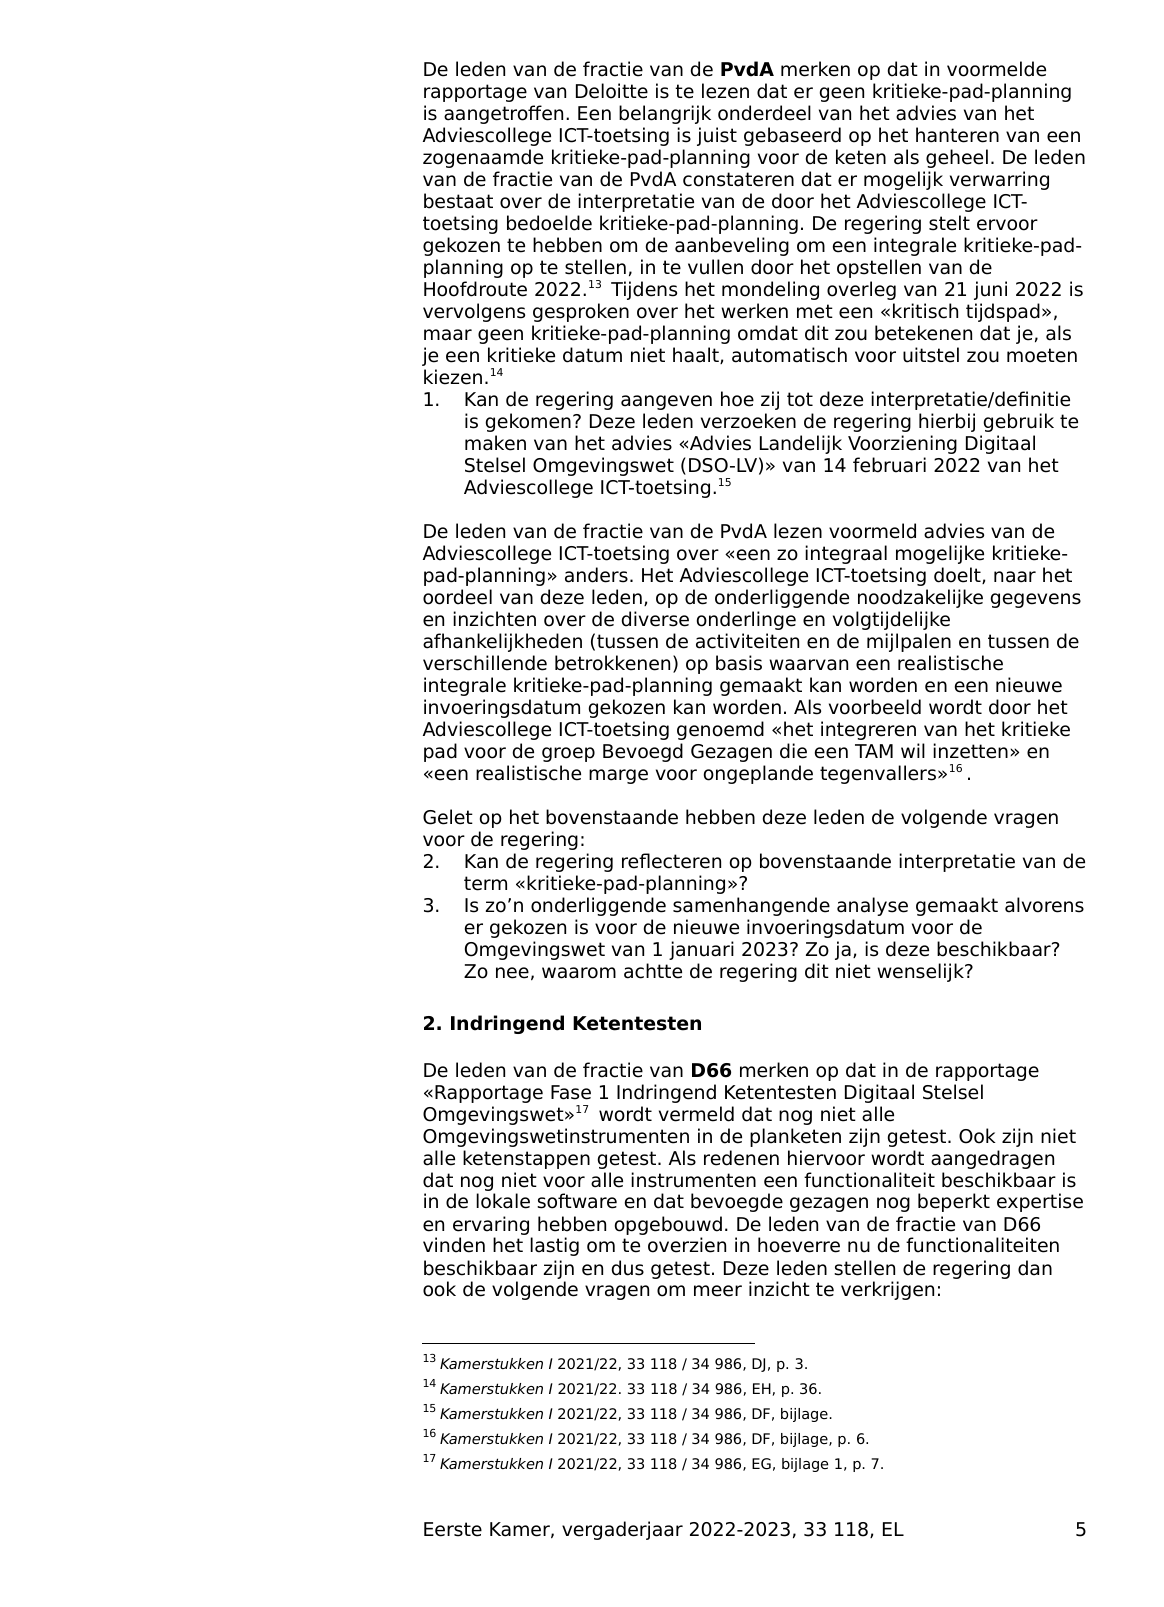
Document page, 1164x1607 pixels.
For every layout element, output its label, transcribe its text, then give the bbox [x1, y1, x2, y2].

text De leden van de fractie van de PvdA lezen voormeld advies van de Adviescollege ICT-toetsing over «een zo integraal mogelijke kritieke-pad-planning» anders. Het Adviescollege ICT-toetsing doelt, naar het oordeel van deze leden, op de onderliggende noodzakelijke gegevens en inzichten over de diverse onderlinge en volgtijdelijke afhankelijkheden (tussen de activiteiten en de mijlpalen en tussen de verschillende betrokkenen) op basis waarvan een realistische integrale kritieke-pad-planning gemaakt kan worden en een nieuwe invoeringsdatum gekozen kan worden. Als voorbeeld wordt door het Adviescollege ICT-toetsing genoemd «het integreren van het kritieke pad voor de groep Bevoegd Gezagen die een TAM wil inzetten» en «een realistische marge voor ongeplande tegenvallers». [422, 521, 1087, 784]
text 1. Kan de regering aangeven hoe zij tot deze interpretatie/definitie is gekomen? Deze leden verzoeken de regering hierbij gebruik te maken van het advies «Advies Landelijk Voorziening Digitaal Stelsel Omgevingswet (DSO-LV)» van 14 februari 2022 van het Adviescollege ICT-toetsing. [422, 389, 1087, 499]
text Kamerstukken I 2021/22, 33 118 / 34 986, DJ, p. 3. [422, 1352, 1087, 1374]
subtitle 2. Indringend Ketentesten [422, 1013, 1087, 1034]
text De leden van de fractie van de PvdA merken op dat in voormelde rapportage van Deloitte is te lezen dat er geen kritieke-pad-planning is aangetroffen. Een belangrijk onderdeel van het advies van het Adviescollege ICT-toetsing is juist gebaseerd op het hanteren van een zogenaamde kritieke-pad-planning voor de keten als geheel. De leden van de fractie van de PvdA constateren dat er mogelijk verwarring bestaat over de interpretatie van de door het Adviescollege ICT-toetsing bedoelde kritieke-pad-planning. De regering stelt ervoor gekozen te hebben om de aanbeveling om een integrale kritieke-pad-planning op te stellen, in te vullen door het opstellen van de Hoofdroute 2022. Tijdens het mondeling overleg van 21 juni 2022 is vervolgens gesproken over het werken met een «kritisch tijdspad», maar geen kritieke-pad-planning omdat dit zou betekenen dat je, als je een kritieke datum niet haalt, automatisch voor uitstel zou moeten kiezen. [422, 59, 1087, 389]
text Kamerstukken I 2021/22, 33 118 / 34 986, DF, bijlage. [422, 1402, 1087, 1424]
text 2. Kan de regering reflecteren op bovenstaande interpretatie van de term «kritieke-pad-planning»? [422, 851, 1087, 895]
text Gelet op het bovenstaande hebben deze leden de volgende vragen voor de regering: [422, 807, 1087, 851]
text Kamerstukken I 2021/22, 33 118 / 34 986, DF, bijlage, p. 6. [422, 1427, 1087, 1449]
text Kamerstukken I 2021/22, 33 118 / 34 986, EG, bijlage 1, p. 7. [422, 1452, 1087, 1474]
text De leden van de fractie van D66 merken op dat in de rapportage «Rapportage Fase 1 Indringend Ketentesten Digitaal Stelsel Omgevingswet» wordt vermeld dat nog niet alle Omgevingswetinstrumenten in de planketen zijn getest. Ook zijn niet alle ketenstappen getest. Als redenen hiervoor wordt aangedragen dat nog niet voor alle instrumenten een functionaliteit beschikbaar is in de lokale software en dat bevoegde gezagen nog beperkt expertise en ervaring hebben opgebouwd. De leden van de fractie van D66 vinden het lastig om te overzien in hoeverre nu de functionaliteiten beschikbaar zijn en dus getest. Deze leden stellen de regering dan ook de volgende vragen om meer inzicht te verkrijgen: [422, 1059, 1087, 1301]
text Kamerstukken I 2021/22. 33 118 / 34 986, EH, p. 36. [422, 1377, 1087, 1399]
text 3. Is zo’n onderliggende samenhangende analyse gemaakt alvorens er gekozen is voor de nieuwe invoeringsdatum voor de Omgevingswet van 1 januari 2023? Zo ja, is deze beschikbaar? Zo nee, waarom achtte de regering dit niet wenselijk? [422, 895, 1087, 983]
